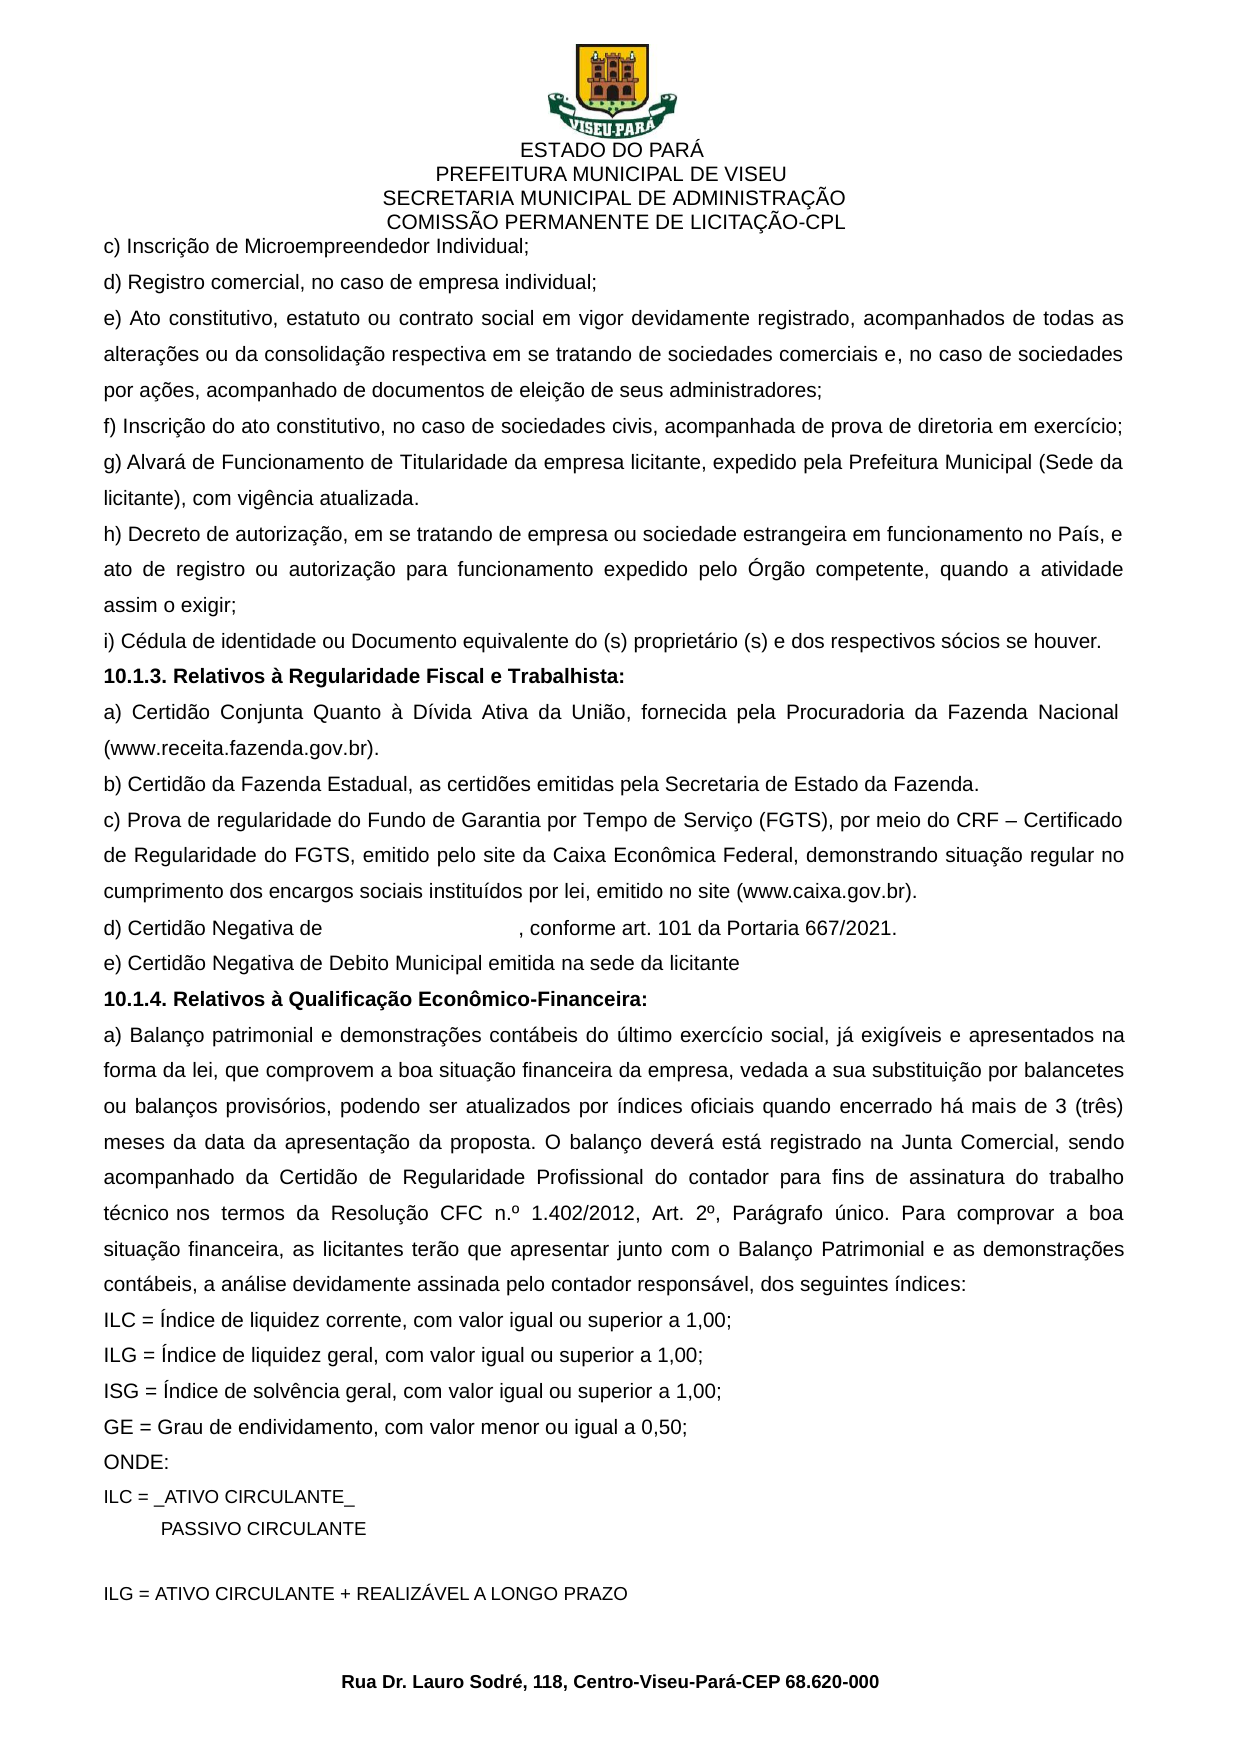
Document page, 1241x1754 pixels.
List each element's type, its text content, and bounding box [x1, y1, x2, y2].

text c) Prova de regularidade do Fundo de Garantia por Tempo de Serviço (FGTS), por meio do CRF – Certificado de Regularidade do FGTS, emitido pelo site da Caixa Econômica Federal, demonstrando situação regular no cumprimento dos encargos sociais instituídos por lei, emitido no site (www.caixa.gov.br). [103, 807, 1124, 903]
text d) Registro comercial, no caso de empresa individual; [103, 270, 1154, 294]
text d) Certidão Negativa de Débitos Trabalhistas, conforme art. 101 da Portaria 667/2021. e) Certidão Negativa de Debito Municipal emitida na sede da licitante [103, 915, 906, 975]
text e) Ato constitutivo, estatuto ou contrato social em vigor devidamente registrado, acompanhados de todas as alterações ou da consolidação respectiva em se tratando de sociedades comerciais e, no caso de sociedades por ações, acompanhado de documentos de eleição de seus administradores; [103, 306, 1124, 402]
text a) Certidão Conjunta Quanto à Dívida Ativa da União, fornecida pela Procuradoria da Fazenda Nacional (www.receita.fazenda.gov.br). [103, 700, 1127, 760]
text a) Balanço patrimonial e demonstrações contábeis do último exercício social, já exigíveis e apresentados na forma da lei, que comprovem a boa situação financeira da empresa, vedada a sua substituição por balancetes ou balanços provisórios, podendo ser atualizados por índices oficiais quando encerrado há mais de 3 (três) meses da data da apresentação da proposta. O balanço deverá está registrado na Junta Comercial, sendo acompanhado da Certidão de Regularidade Profissional do contador para fins de assinatura do trabalho técnico nos termos da Resolução CFC n.º 1.402/2012, Art. 2º, Parágrafo único. Para comprovar a boa situação financeira, as licitantes terão que apresentar junto com o Balanço Patrimonial e as demonstrações contábeis, a análise devidamente assinada pelo contador responsável, dos seguintes índices: [103, 1023, 1124, 1296]
text ILC = _ATIVO CIRCULANTE_ PASSIVO CIRCULANTE [103, 1486, 373, 1539]
text i) Cédula de identidade ou Documento equivalente do (s) proprietário (s) e dos respectivos sócios se houver. 10.1.3. Relativos à Regularidade Fiscal e Trabalhista: [103, 629, 1112, 688]
text ESTADO DO PARÁ PREFEITURA MUNICIPAL DE VISEU [435, 139, 795, 186]
text b) Certidão da Fazenda Estadual, as certidões emitidas pela Secretaria de Estado da Fazenda. [103, 772, 1154, 796]
text SECRETARIA MUNICIPAL DE ADMINISTRAÇÃO COMISSÃO PERMANENTE DE LICITAÇÃO-CPL [374, 186, 846, 234]
picture [547, 44, 678, 139]
text ILG = ATIVO CIRCULANTE + REALIZÁVEL A LONGO PRAZO [103, 1582, 1154, 1604]
text h) Decreto de autorização, em se tratando de empresa ou sociedade estrangeira em funcionamento no País, e ato de registro ou autorização para funcionamento expedido pelo Órgão competente, quando a atividade assim o exigir; [103, 522, 1123, 617]
text ILC = Índice de liquidez corrente, com valor igual ou superior a 1,00; ILG = Índice de liquidez geral, com valor igual ou superior a 1,00; ISG = Índice de solvência geral, com valor igual ou superior a 1,00; GE = Grau de endividamento, com valor menor ou igual a 0,50; ONDE: [103, 1308, 739, 1474]
text c) Inscrição de Microempreendedor Individual; [103, 234, 1154, 258]
text Rua Dr. Lauro Sodré, 118, Centro-Viseu-Pará-CEP 68.620-000 [341, 1671, 1154, 1693]
text 10.1.4. Relativos à Qualificação Econômico-Financeira: [103, 987, 1154, 1011]
text f) Inscrição do ato constitutivo, no caso de sociedades civis, acompanhada de prova de diretoria em exercício; g) Alvará de Funcionamento de Titularidade da empresa licitante, expedido pela Prefeitura Municipal (Sede da licitante), com vigência atualizada. [103, 414, 1124, 510]
